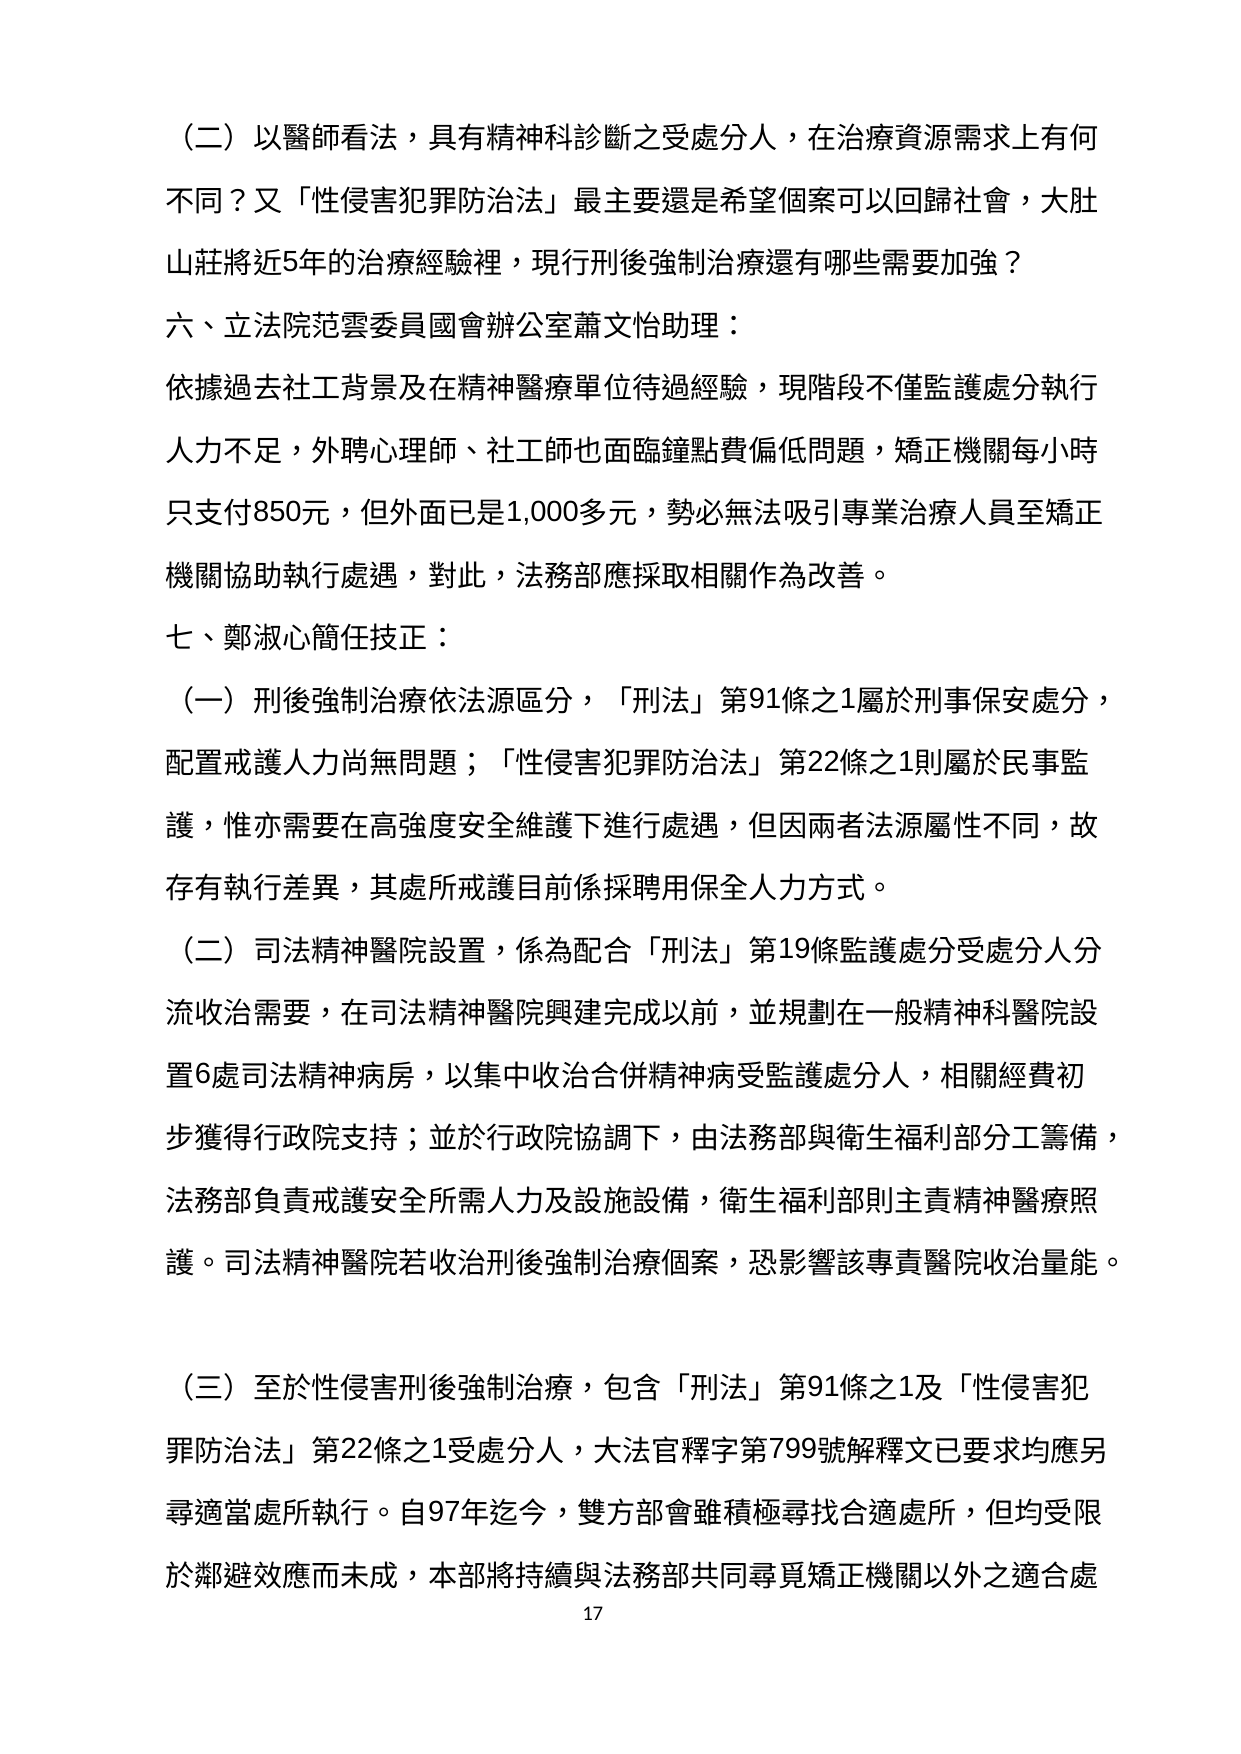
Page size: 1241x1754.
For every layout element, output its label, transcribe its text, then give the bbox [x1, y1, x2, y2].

text （二）以醫師看法，具有精神科診斷之受處分人，在治療資源需求上有何不同？又「性侵害犯罪防治法」最主要還是希望個案可以回歸社會，大肚山莊將近5年的治療經驗裡，現行刑後強制治療還有哪些需要加強？ [165, 94, 1110, 282]
text 六、立法院范雲委員國會辦公室蕭文怡助理： [165, 282, 1110, 344]
text 依據過去社工背景及在精神醫療單位待過經驗，現階段不僅監護處分執行人力不足，外聘心理師、社工師也面臨鐘點費偏低問題，矯正機關每小時只支付850元，但外面已是1,000多元，勢必無法吸引專業治療人員至矯正機關協助執行處遇，對此，法務部應採取相關作為改善。 [165, 344, 1110, 594]
text （三）至於性侵害刑後強制治療，包含「刑法」第91條之1及「性侵害犯罪防治法」第22條之1受處分人，大法官釋字第799號解釋文已要求均應另尋適當處所執行。自97年迄今，雙方部會雖積極尋找合適處所，但均受限於鄰避效應而未成，本部將持續與法務部共同尋覓矯正機關以外之適合處 [165, 1344, 1110, 1594]
text 七、鄭淑心簡任技正： [165, 594, 1110, 657]
text （二）司法精神醫院設置，係為配合「刑法」第19條監護處分受處分人分流收治需要，在司法精神醫院興建完成以前，並規劃在一般精神科醫院設置6處司法精神病房，以集中收治合併精神病受監護處分人，相關經費初步獲得行政院支持；並於行政院協調下，由法務部與衛生福利部分工籌備，法務部負責戒護安全所需人力及設施設備，衛生福利部則主責精神醫療照護。司法精神醫院若收治刑後強制治療個案，恐影響該專責醫院收治量能。 [165, 907, 1110, 1344]
text （一）刑後強制治療依法源區分，「刑法」第91條之1屬於刑事保安處分，配置戒護人力尚無問題；「性侵害犯罪防治法」第22條之1則屬於民事監護，惟亦需要在高強度安全維護下進行處遇，但因兩者法源屬性不同，故存有執行差異，其處所戒護目前係採聘用保全人力方式。 [165, 657, 1110, 907]
